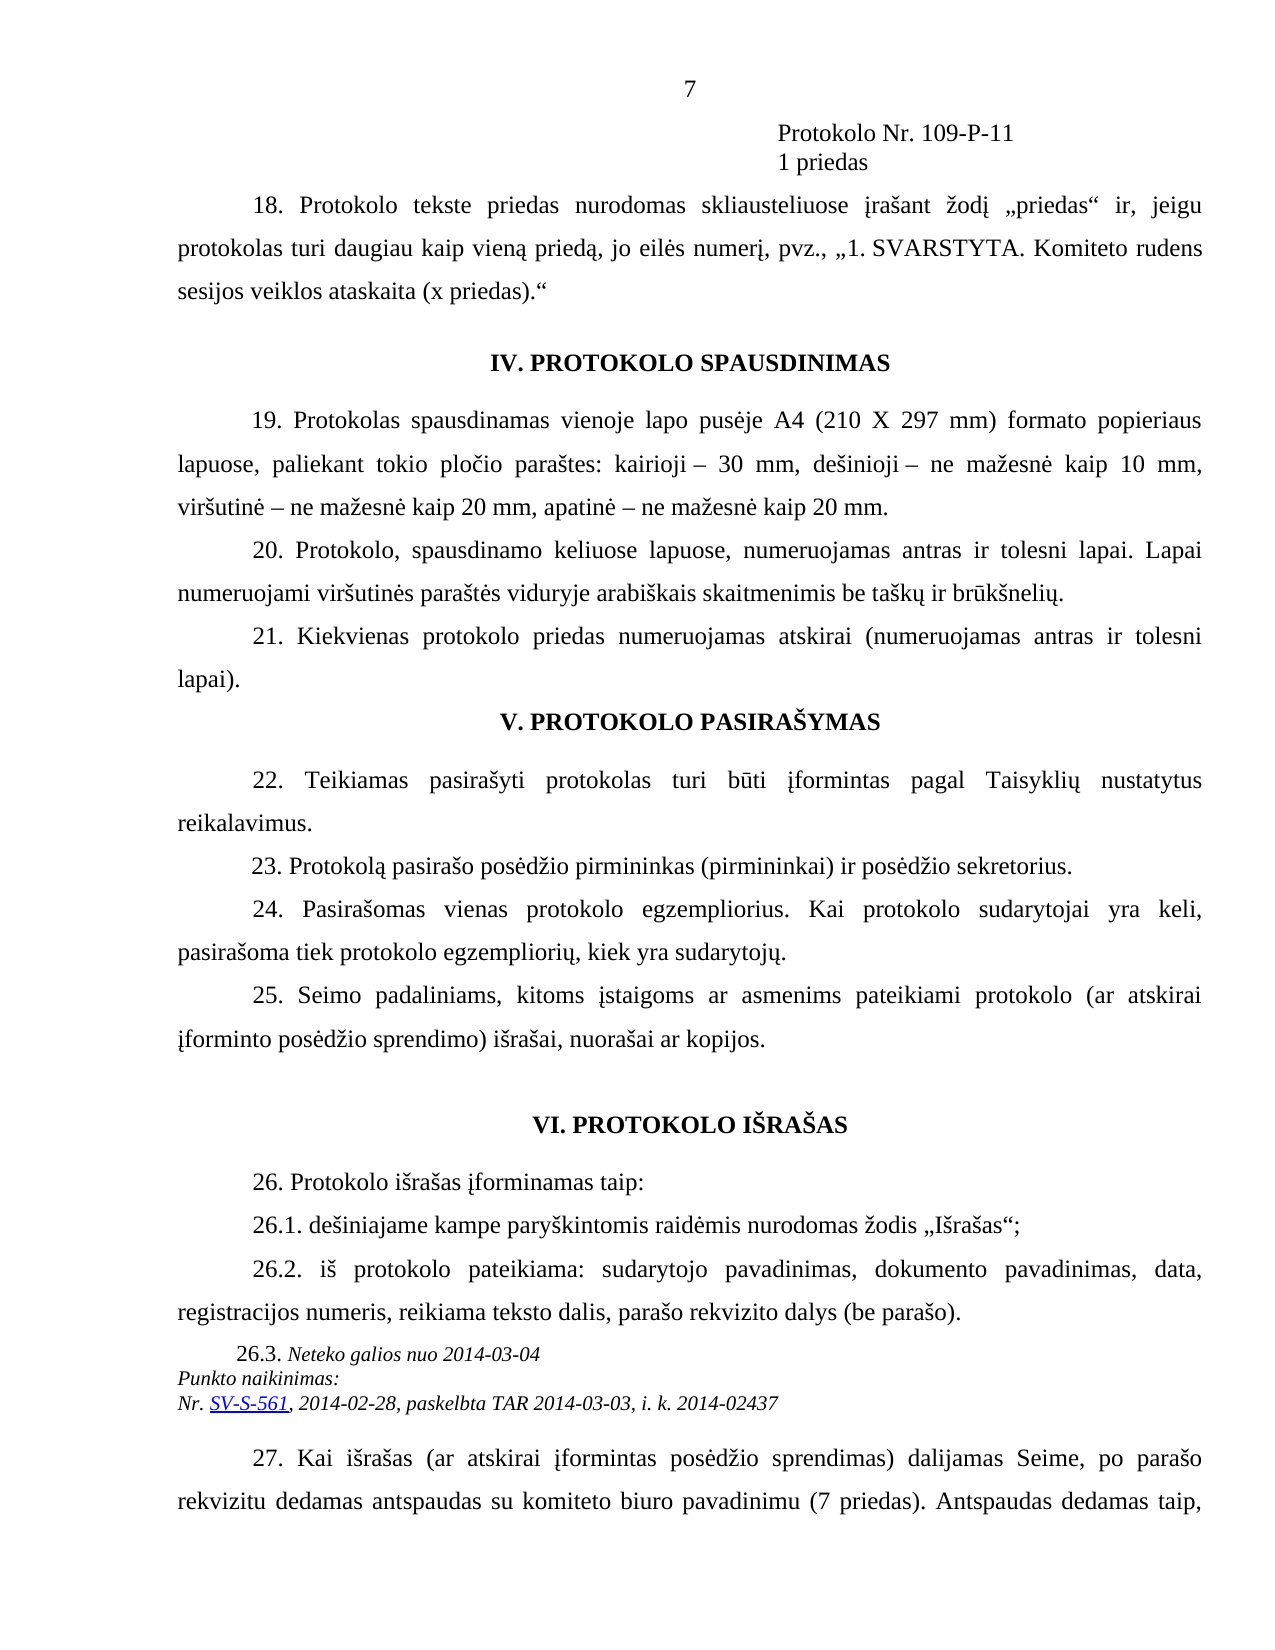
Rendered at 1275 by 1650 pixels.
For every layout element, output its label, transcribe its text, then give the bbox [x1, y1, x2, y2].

text IV. PROTOKOLO SPAUSDINIMAS [177, 348, 1203, 377]
text 26.1. dešiniajame kampe paryškintomis raidėmis nurodomas žodis „Išrašas“; [177, 1211, 1203, 1239]
text 26. Protokolo išrašas įforminamas taip: [177, 1167, 1203, 1196]
text V. PROTOKOLO PASIRAŠYMAS [177, 707, 1203, 736]
text 22. Teikiamas pasirašyti protokolas turi būti įformintas pagal Taisyklių nustatytus reikalavimus. [177, 765, 1203, 837]
text 24. Pasirašomas vienas protokolo egzempliorius. Kai protokolo sudarytojai yra keli, pasirašoma tiek protokolo egzempliorių, kiek yra sudarytojų. [177, 894, 1203, 966]
text 27. Kai išrašas (ar atskirai įformintas posėdžio sprendimas) dalijamas Seime, po parašo rekvizitu dedamas antspaudas su komiteto biuro pavadinimu (7 priedas). Antspaudas dedamas taip, [177, 1443, 1203, 1515]
text Nr. SV-S-561, 2014-02-28, paskelbta TAR 2014-03-03, i. k. 2014-02437 [177, 1390, 1203, 1414]
text 19. Protokolas spausdinamas vienoje lapo pusėje A4 (210 X 297 mm) formato popieriaus lapuose, paliekant tokio pločio paraštes: kairioji – 30 mm, dešinioji – ne mažesnė kaip 10 mm, viršutinė – ne mažesnė kaip 20 mm, apatinė – ne mažesnė kaip 20 mm. [177, 406, 1203, 521]
text 20. Protokolo, spausdinamo keliuose lapuose, numeruojamas antras ir tolesni lapai. Lapai numeruojami viršutinės paraštės viduryje arabiškais skaitmenimis be taškų ir brūkšnelių. [177, 535, 1203, 607]
text 1 priedas [777, 147, 1196, 176]
text Protokolo Nr. 109-P-11 [777, 118, 1203, 147]
text 23. Protokolą pasirašo posėdžio pirmininkas (pirmininkai) ir posėdžio sekretorius. [177, 851, 1203, 880]
text 21. Kiekvienas protokolo priedas numeruojamas atskirai (numeruojamas antras ir tolesni lapai). [177, 621, 1203, 693]
text 25. Seimo padaliniams, kitoms įstaigoms ar asmenims pateikiami protokolo (ar atskirai įforminto posėdžio sprendimo) išrašai, nuorašai ar kopijos. [177, 981, 1203, 1052]
text 26.2. iš protokolo pateikiama: sudarytojo pavadinimas, dokumento pavadinimas, data, registracijos numeris, reikiama teksto dalis, parašo rekvizito dalys (be parašo). [177, 1254, 1203, 1326]
text VI. PROTOKOLO IŠRAŠAS [177, 1110, 1203, 1139]
text Punkto naikinimas: [177, 1366, 1203, 1390]
text 18. Protokolo tekste priedas nurodomas skliausteliuose įrašant žodį „priedas“ ir, jeigu protokolas turi daugiau kaip vieną priedą, jo eilės numerį, pvz., „1. SVARSTYTA. Komiteto rudens sesijos veiklos ataskaita (x priedas).“ [177, 190, 1203, 305]
text 26.3. Neteko galios nuo 2014-03-04 [177, 1340, 1203, 1366]
